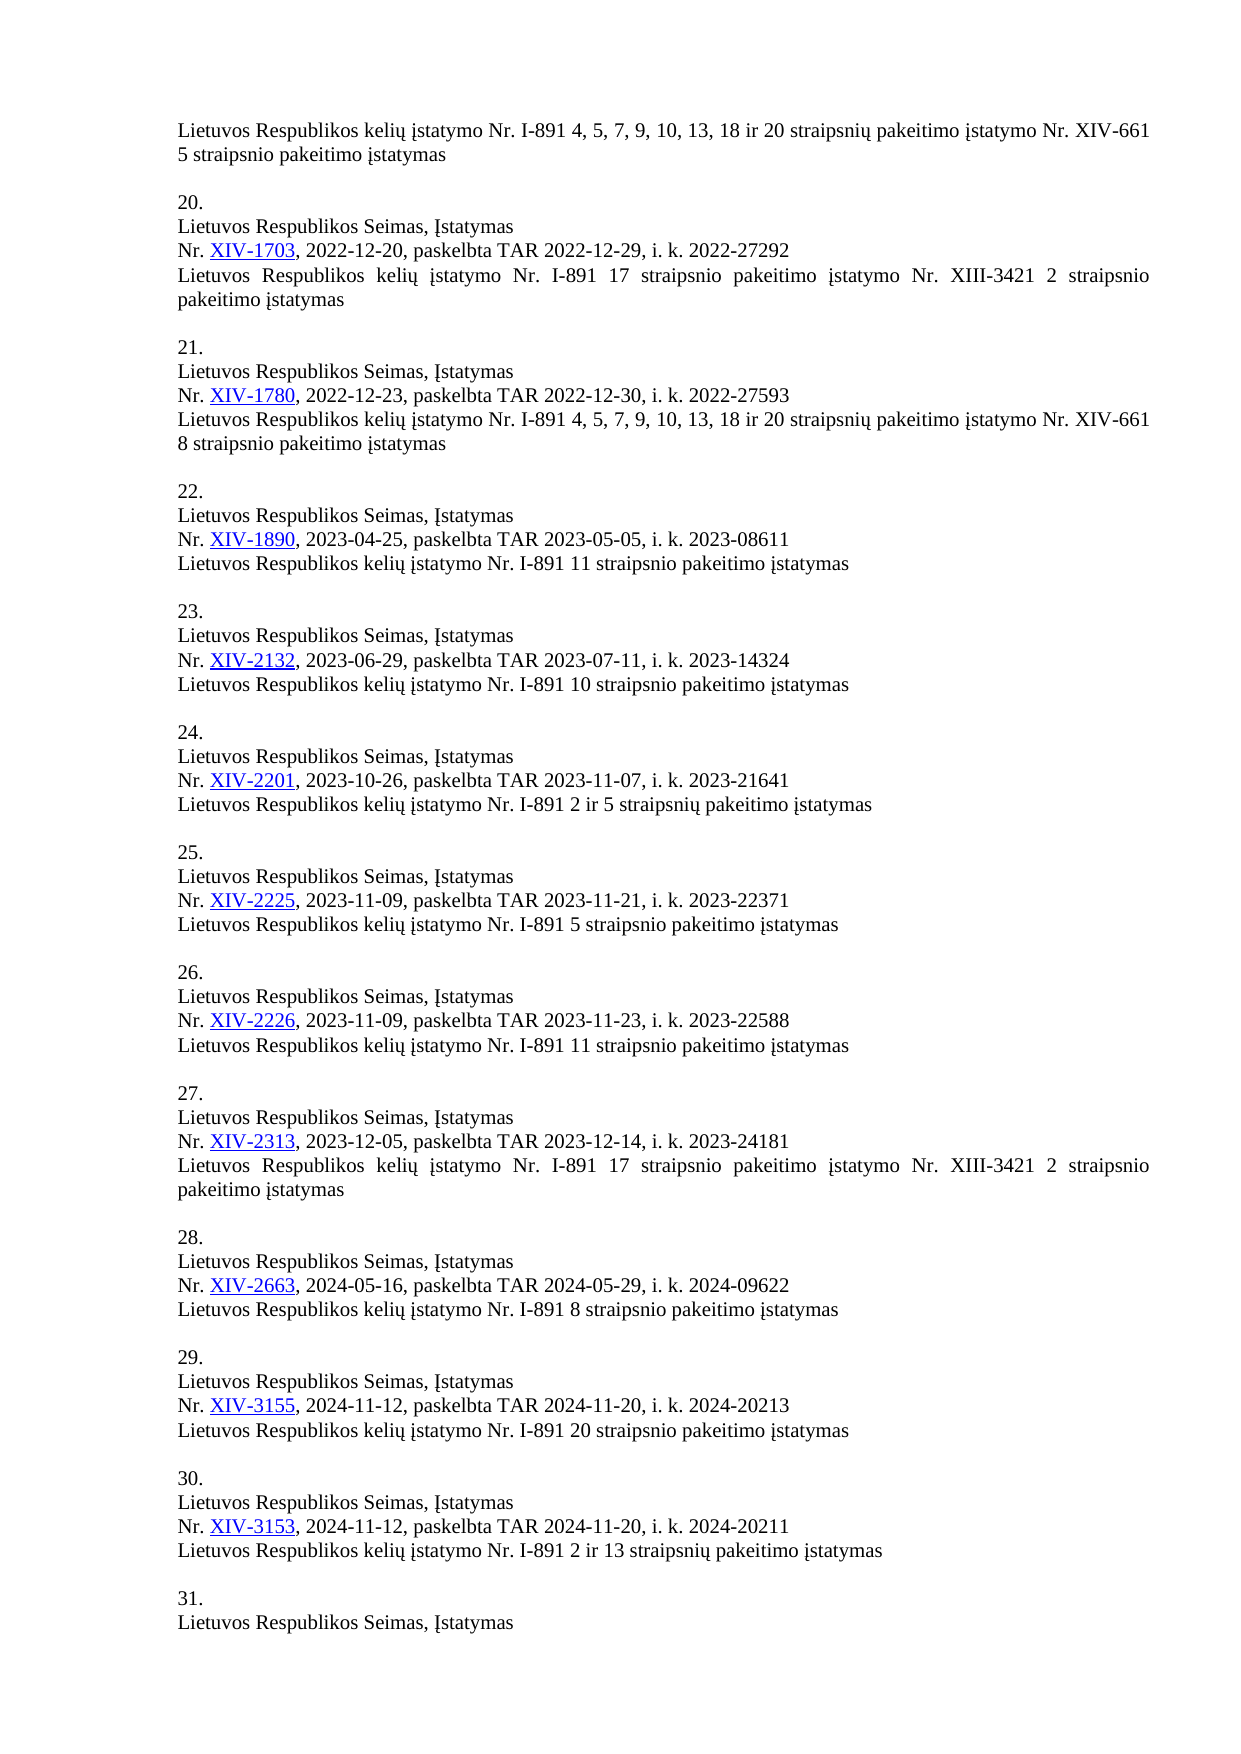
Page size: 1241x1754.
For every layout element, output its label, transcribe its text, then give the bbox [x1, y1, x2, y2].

text 20. [177, 190, 1152, 214]
text Nr. XIV-1780, 2022-12-23, paskelbta TAR 2022-12-30, i. k. 2022-27593 [177, 383, 1152, 407]
text Lietuvos Respublikos kelių įstatymo Nr. I-891 2 ir 5 straipsnių pakeitimo įstatymas [177, 792, 1152, 816]
text Lietuvos Respublikos Seimas, Įstatymas [177, 1610, 1152, 1634]
text 23. [177, 599, 1152, 623]
text Lietuvos Respublikos Seimas, Įstatymas [177, 864, 1152, 888]
text Lietuvos Respublikos kelių įstatymo Nr. I-891 2 ir 13 straipsnių pakeitimo įstatymas [177, 1538, 1152, 1562]
text Lietuvos Respublikos kelių įstatymo Nr. I-891 11 straipsnio pakeitimo įstatymas [177, 1032, 1152, 1057]
text Lietuvos Respublikos Seimas, Įstatymas [177, 984, 1152, 1008]
text Lietuvos Respublikos kelių įstatymo Nr. I-891 4, 5, 7, 9, 10, 13, 18 ir 20 straipsnių pakeitimo įstatymo Nr. XIV-661 8 straipsnio pakeitimo įstatymas [177, 407, 1152, 455]
text Nr. XIV-3153, 2024-11-12, paskelbta TAR 2024-11-20, i. k. 2024-20211 [177, 1514, 1152, 1538]
text Lietuvos Respublikos Seimas, Įstatymas [177, 1369, 1152, 1393]
text 28. [177, 1225, 1152, 1249]
text 29. [177, 1345, 1152, 1369]
text 30. [177, 1466, 1152, 1490]
text Lietuvos Respublikos kelių įstatymo Nr. I-891 8 straipsnio pakeitimo įstatymas [177, 1297, 1152, 1321]
text Lietuvos Respublikos Seimas, Įstatymas [177, 1249, 1152, 1273]
text Lietuvos Respublikos kelių įstatymo Nr. I-891 11 straipsnio pakeitimo įstatymas [177, 551, 1152, 575]
text Lietuvos Respublikos Seimas, Įstatymas [177, 1105, 1152, 1129]
text Lietuvos Respublikos kelių įstatymo Nr. I-891 5 straipsnio pakeitimo įstatymas [177, 912, 1152, 936]
text 27. [177, 1081, 1152, 1105]
text Nr. XIV-2313, 2023-12-05, paskelbta TAR 2023-12-14, i. k. 2023-24181 [177, 1129, 1152, 1153]
text Lietuvos Respublikos Seimas, Įstatymas [177, 503, 1152, 527]
text Lietuvos Respublikos Seimas, Įstatymas [177, 214, 1152, 238]
text Nr. XIV-2663, 2024-05-16, paskelbta TAR 2024-05-29, i. k. 2024-09622 [177, 1273, 1152, 1297]
text Nr. XIV-2201, 2023-10-26, paskelbta TAR 2023-11-07, i. k. 2023-21641 [177, 768, 1152, 792]
text 25. [177, 840, 1152, 864]
text Lietuvos Respublikos kelių įstatymo Nr. I-891 4, 5, 7, 9, 10, 13, 18 ir 20 straipsnių pakeitimo įstatymo Nr. XIV-661 5 straipsnio pakeitimo įstatymas [177, 118, 1152, 166]
text Nr. XIV-1890, 2023-04-25, paskelbta TAR 2023-05-05, i. k. 2023-08611 [177, 527, 1152, 551]
text 22. [177, 479, 1152, 503]
text 24. [177, 720, 1152, 744]
text 31. [177, 1586, 1152, 1610]
text Lietuvos Respublikos Seimas, Įstatymas [177, 623, 1152, 647]
text Lietuvos Respublikos Seimas, Įstatymas [177, 744, 1152, 768]
text Nr. XIV-1703, 2022-12-20, paskelbta TAR 2022-12-29, i. k. 2022-27292 [177, 238, 1152, 262]
text 21. [177, 335, 1152, 359]
text 26. [177, 960, 1152, 984]
text Nr. XIV-3155, 2024-11-12, paskelbta TAR 2024-11-20, i. k. 2024-20213 [177, 1393, 1152, 1417]
text Nr. XIV-2226, 2023-11-09, paskelbta TAR 2023-11-23, i. k. 2023-22588 [177, 1008, 1152, 1032]
text Lietuvos Respublikos kelių įstatymo Nr. I-891 17 straipsnio pakeitimo įstatymo Nr. XIII-3421 2 straipsnio pakeitimo įstatymas [177, 1153, 1152, 1201]
text Lietuvos Respublikos Seimas, Įstatymas [177, 359, 1152, 383]
text Lietuvos Respublikos kelių įstatymo Nr. I-891 10 straipsnio pakeitimo įstatymas [177, 672, 1152, 696]
text Lietuvos Respublikos kelių įstatymo Nr. I-891 20 straipsnio pakeitimo įstatymas [177, 1417, 1152, 1442]
text Lietuvos Respublikos Seimas, Įstatymas [177, 1490, 1152, 1514]
text Nr. XIV-2132, 2023-06-29, paskelbta TAR 2023-07-11, i. k. 2023-14324 [177, 647, 1152, 672]
text Nr. XIV-2225, 2023-11-09, paskelbta TAR 2023-11-21, i. k. 2023-22371 [177, 888, 1152, 912]
text Lietuvos Respublikos kelių įstatymo Nr. I-891 17 straipsnio pakeitimo įstatymo Nr. XIII-3421 2 straipsnio pakeitimo įstatymas [177, 262, 1152, 311]
